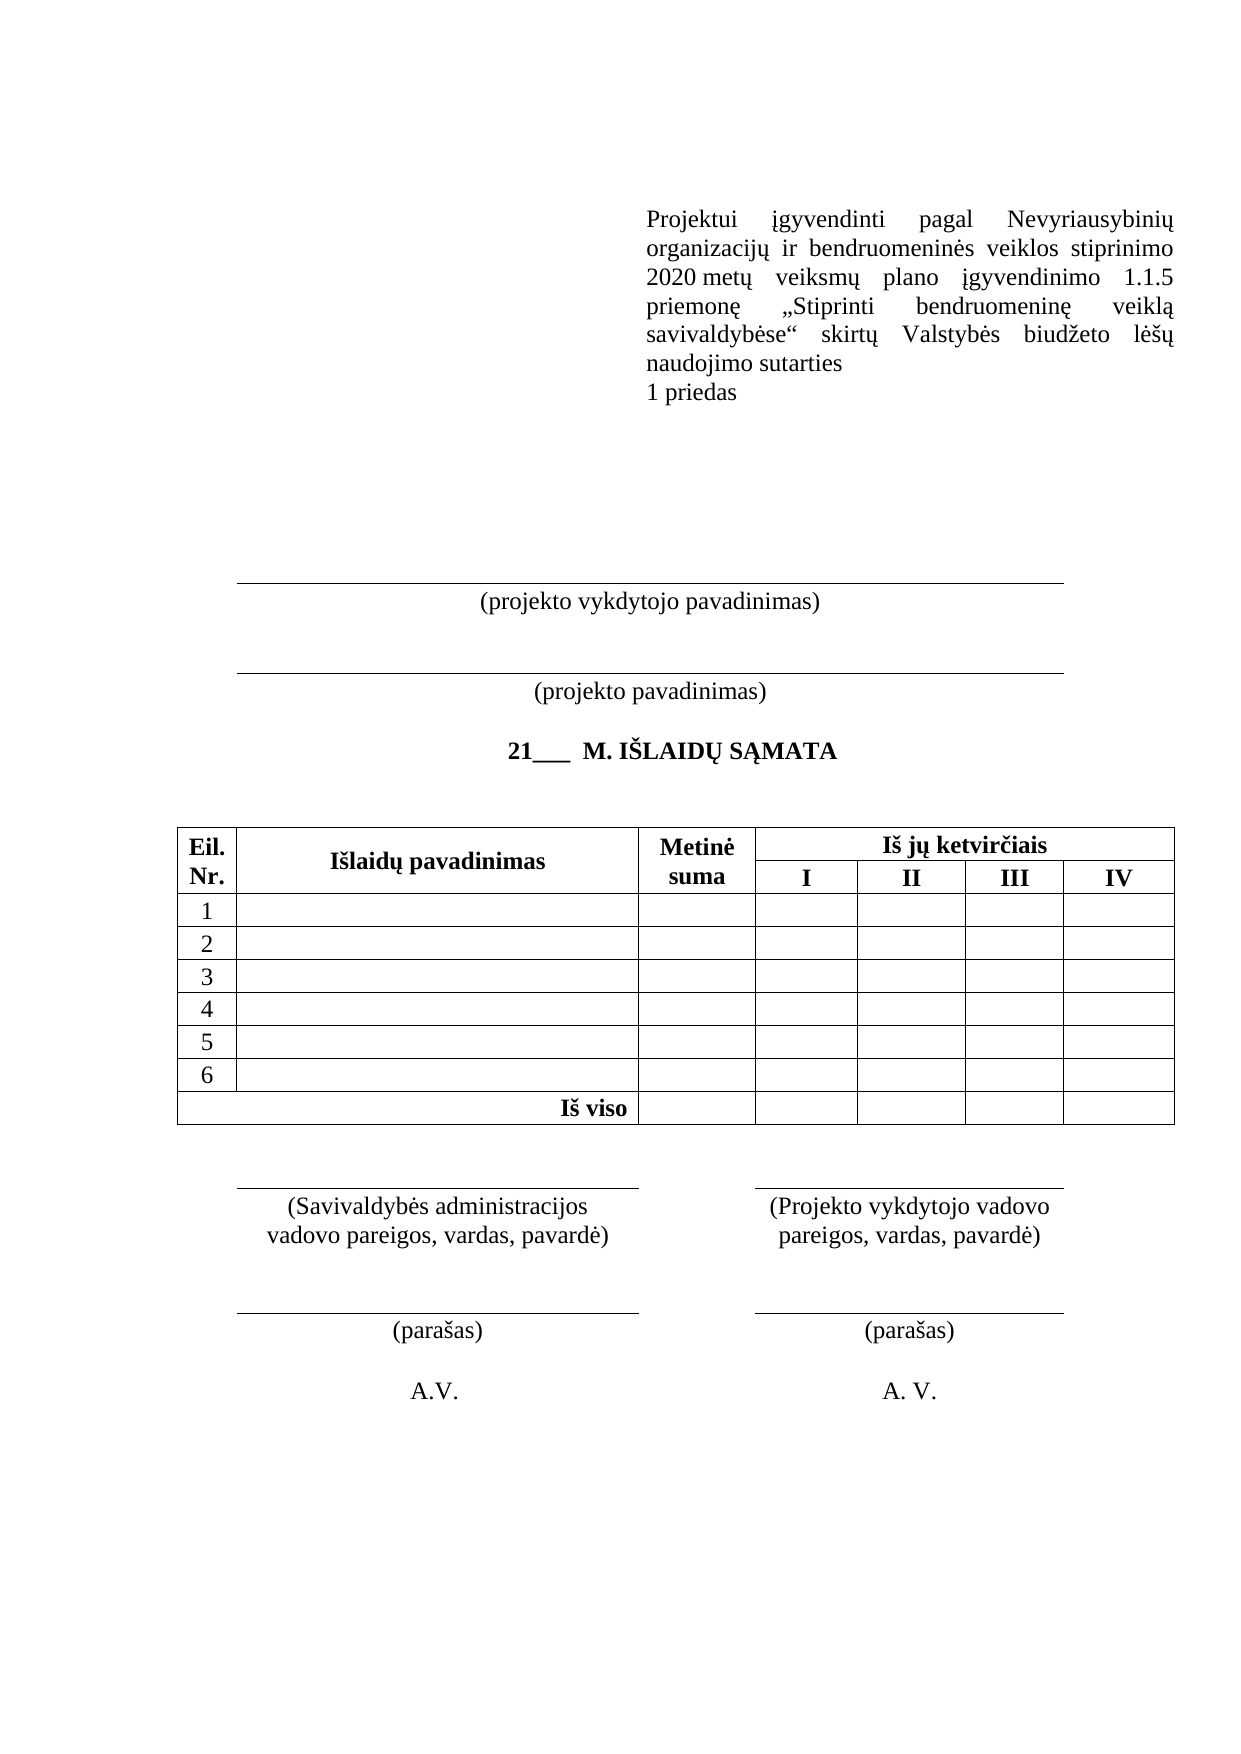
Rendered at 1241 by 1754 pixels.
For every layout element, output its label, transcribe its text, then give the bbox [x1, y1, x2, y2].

table_cell A. V. [755, 1374, 1064, 1406]
table_cell [1064, 795, 1174, 827]
table_cell [237, 706, 639, 735]
table_cell Iš viso [178, 1092, 638, 1123]
table_cell [639, 1281, 755, 1312]
table_cell [1064, 1026, 1174, 1058]
table_cell [858, 993, 965, 1025]
table_cell [966, 1026, 1063, 1058]
table_cell [177, 1250, 237, 1281]
table_cell [1064, 927, 1174, 959]
table_cell [966, 960, 1063, 992]
table_cell Metinė suma [639, 828, 755, 893]
table_cell [966, 993, 1063, 1025]
table_cell [966, 1092, 1063, 1123]
table_cell (projekto vykdytojo pavadinimas) [237, 584, 1064, 616]
table_cell [1064, 1250, 1174, 1281]
table_cell [966, 706, 1064, 735]
table_cell (parašas) [237, 1314, 639, 1345]
table_cell [177, 1374, 237, 1406]
table_cell [858, 1059, 965, 1091]
table_cell 1 [178, 894, 236, 926]
table_cell (parašas) [755, 1314, 1064, 1345]
table_cell [177, 1156, 237, 1188]
table_cell [237, 1156, 639, 1188]
table_cell [177, 583, 237, 616]
table_cell 2 [178, 927, 236, 959]
table_cell [237, 1059, 638, 1091]
table_cell [755, 1156, 1064, 1188]
table_cell [755, 1125, 857, 1156]
table_cell [1064, 894, 1174, 926]
table_cell [237, 894, 638, 926]
table_cell [1064, 960, 1174, 992]
table_cell [858, 706, 966, 735]
table_cell [755, 1345, 1064, 1374]
table_cell [858, 1250, 966, 1281]
table_cell [858, 1026, 965, 1058]
table_cell [639, 1125, 755, 1156]
table_cell [756, 1059, 857, 1091]
table_cell [639, 927, 755, 959]
table_cell [755, 616, 857, 645]
table_cell (Projekto vykdytojo vadovo pareigos, vardas, pavardė) [755, 1189, 1064, 1250]
table_cell [639, 1345, 755, 1374]
table_cell [177, 706, 237, 735]
table_cell [756, 1092, 857, 1123]
table_cell [177, 1281, 237, 1312]
table_cell [858, 894, 965, 926]
table_header [177, 522, 237, 583]
table_cell [237, 1345, 639, 1374]
table_cell [177, 645, 237, 673]
table_cell [858, 960, 965, 992]
table_cell [639, 1188, 755, 1250]
table_cell 3 [178, 960, 236, 992]
table_cell [1064, 706, 1174, 735]
table_cell 5 [178, 1026, 236, 1058]
table_cell [177, 673, 237, 706]
table_cell [639, 1092, 755, 1123]
table_cell [639, 1059, 755, 1091]
table_header [237, 522, 1064, 583]
table_cell [1064, 993, 1174, 1025]
table_cell [639, 1250, 755, 1281]
table_cell [1064, 1374, 1174, 1406]
table_cell [755, 1250, 857, 1281]
table_cell [966, 616, 1064, 645]
table_cell [237, 1281, 639, 1312]
table_cell [756, 960, 857, 992]
table_cell [639, 894, 755, 926]
table_cell [177, 795, 237, 827]
table_cell [237, 616, 639, 645]
table_cell [177, 1345, 237, 1374]
table_cell [756, 894, 857, 926]
text Projektui įgyvendinti pagal Nevyriausybinių organizacijų ir bendruomeninės veiklos stiprinimo 2020 metų veiksmų plano įgyvendinimo 1.1.5 priemonę „Stiprinti bendruomeninę veiklą savivaldybėse“ skirtų Valstybės biudžeto lėšų naudojimo sutarties [646, 204, 1174, 377]
table_cell [237, 1125, 639, 1156]
table_cell [1064, 1345, 1174, 1374]
table_cell [237, 960, 638, 992]
table_cell [858, 1092, 965, 1123]
table_cell [639, 960, 755, 992]
table_cell [1064, 1125, 1174, 1156]
table_cell II [858, 861, 965, 893]
table_cell [639, 1374, 755, 1406]
table_cell Eil. Nr. [178, 828, 236, 893]
table_cell [966, 927, 1063, 959]
table_cell [1064, 1156, 1174, 1188]
table_cell [639, 616, 755, 645]
table_cell Iš jų ketvirčiais [756, 828, 1174, 860]
table_cell [756, 1026, 857, 1058]
table_cell [639, 1026, 755, 1058]
table_cell [756, 927, 857, 959]
table_cell [639, 706, 755, 735]
table_cell [755, 706, 857, 735]
table_cell [966, 894, 1063, 926]
table_cell 6 [178, 1059, 236, 1091]
table_cell [237, 795, 1064, 827]
table_cell [756, 993, 857, 1025]
table_cell [177, 1188, 237, 1250]
table_header [1064, 522, 1174, 583]
table_cell [1064, 583, 1174, 616]
text 1 priedas [646, 377, 1174, 406]
table_cell 4 [178, 993, 236, 1025]
table_cell Išlaidų pavadinimas [237, 828, 638, 893]
table_cell [639, 993, 755, 1025]
table_cell I [756, 861, 857, 893]
table_cell [177, 1125, 237, 1156]
table_cell [1064, 1313, 1174, 1345]
table_cell (Savivaldybės administracijos vadovo pareigos, vardas, pavardė) [237, 1189, 639, 1250]
table_cell [858, 927, 965, 959]
table_cell [966, 1250, 1064, 1281]
table_cell [237, 1026, 638, 1058]
table_cell A.V. [237, 1374, 639, 1406]
table_cell [858, 616, 966, 645]
table_cell [1064, 673, 1174, 706]
table_cell [966, 1125, 1064, 1156]
table_cell [1064, 1059, 1174, 1091]
table_cell [639, 1156, 755, 1188]
table_cell III [966, 861, 1063, 893]
table_cell (projekto pavadinimas) [237, 674, 1064, 706]
table_cell IV [1064, 861, 1174, 893]
table_cell [1064, 1092, 1174, 1123]
table_cell [177, 616, 237, 645]
table_cell 21___ M. IŠLAIDŲ SĄMATA [177, 735, 1174, 795]
table_cell [237, 645, 1064, 673]
table_cell [858, 1125, 966, 1156]
table_cell [177, 1313, 237, 1345]
table_cell [237, 1250, 639, 1281]
table_cell [1064, 1188, 1174, 1250]
table_cell [237, 927, 638, 959]
table_cell [1064, 616, 1174, 645]
table_cell [755, 1281, 1064, 1312]
table_cell [1064, 645, 1174, 673]
table_cell [237, 993, 638, 1025]
table_cell [1064, 1281, 1174, 1312]
table_cell [966, 1059, 1063, 1091]
table_cell [639, 1313, 755, 1345]
